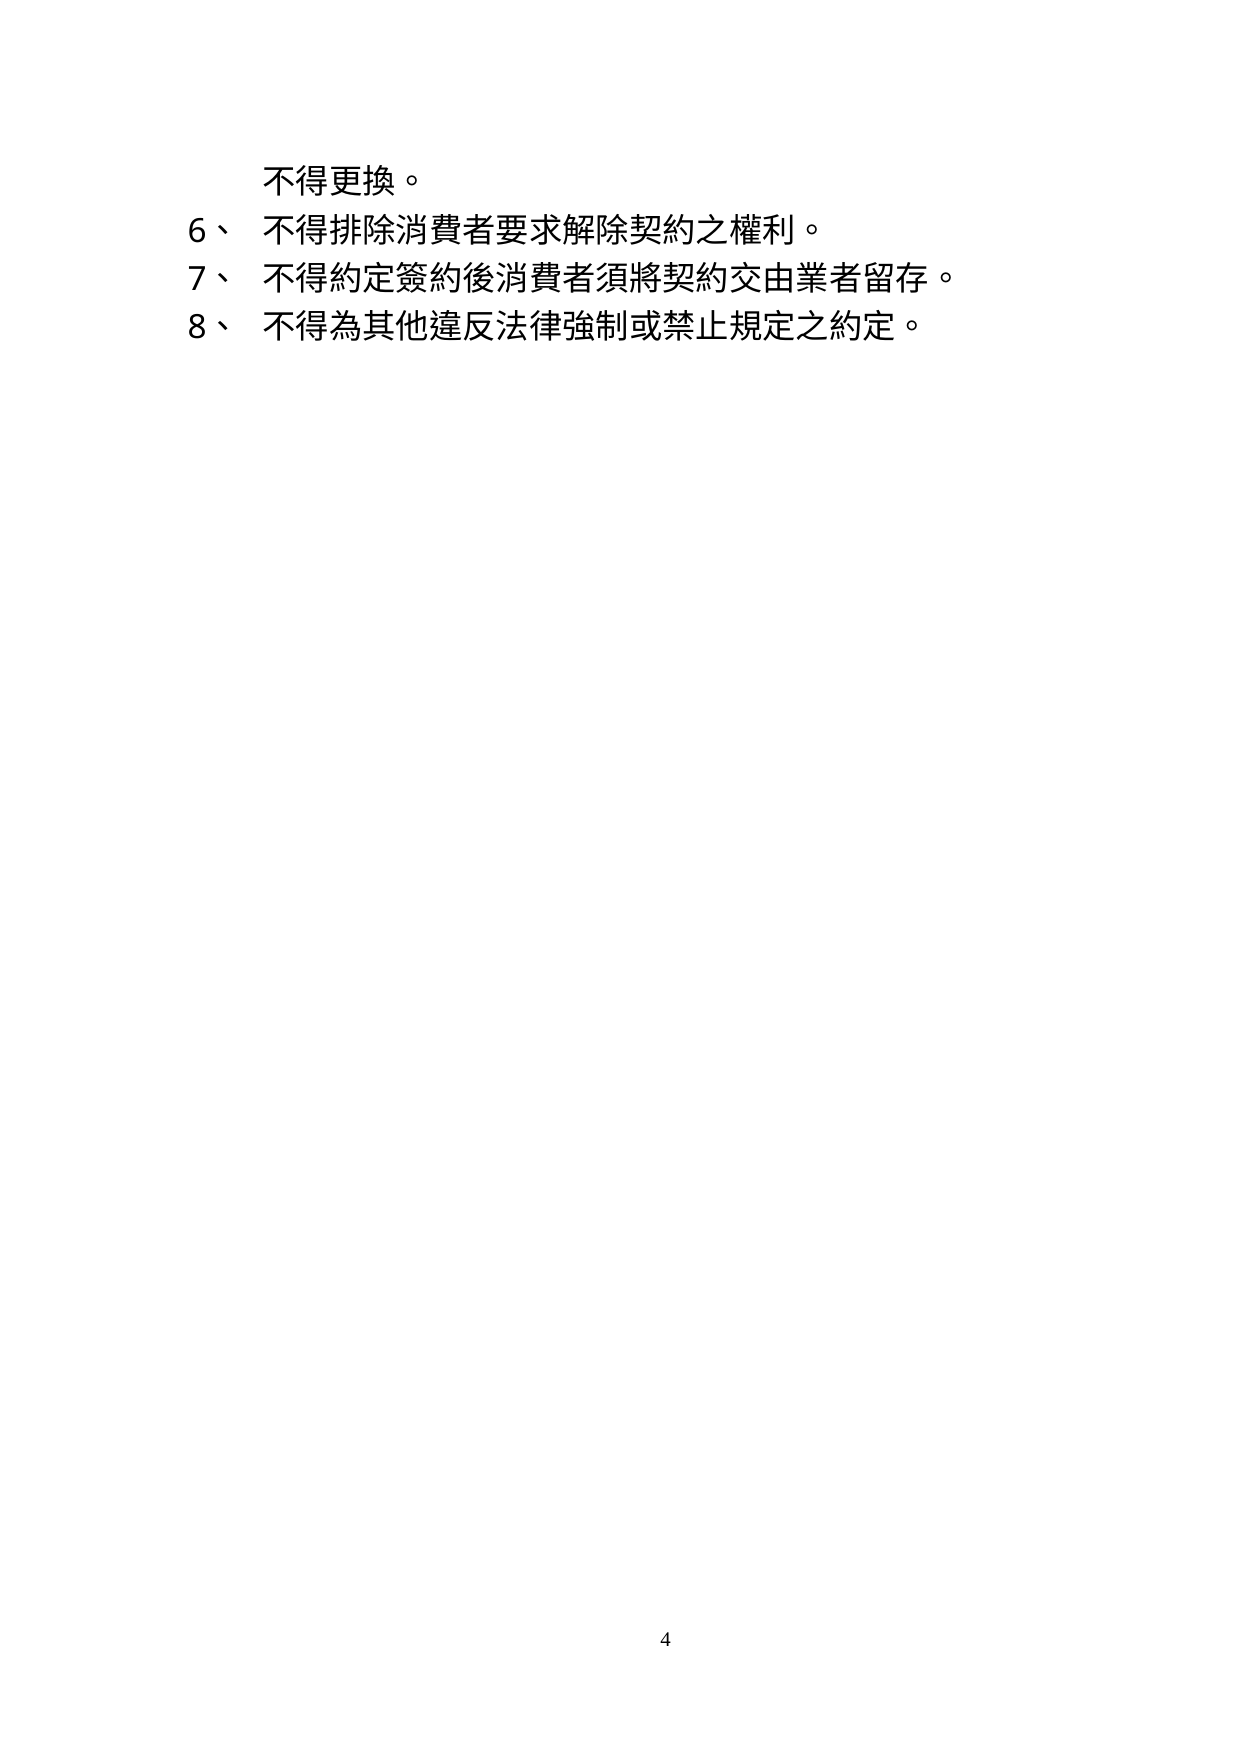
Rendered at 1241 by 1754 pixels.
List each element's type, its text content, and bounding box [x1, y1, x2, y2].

list 不得約定簽約後消費者須將契約交由業者留存。 [187, 252, 1131, 300]
list 不得更換。 [187, 155, 1143, 203]
list 不得排除消費者要求解除契約之權利。 [187, 203, 1131, 252]
list 不得為其他違反法律強制或禁止規定之約定。 [187, 300, 1131, 349]
